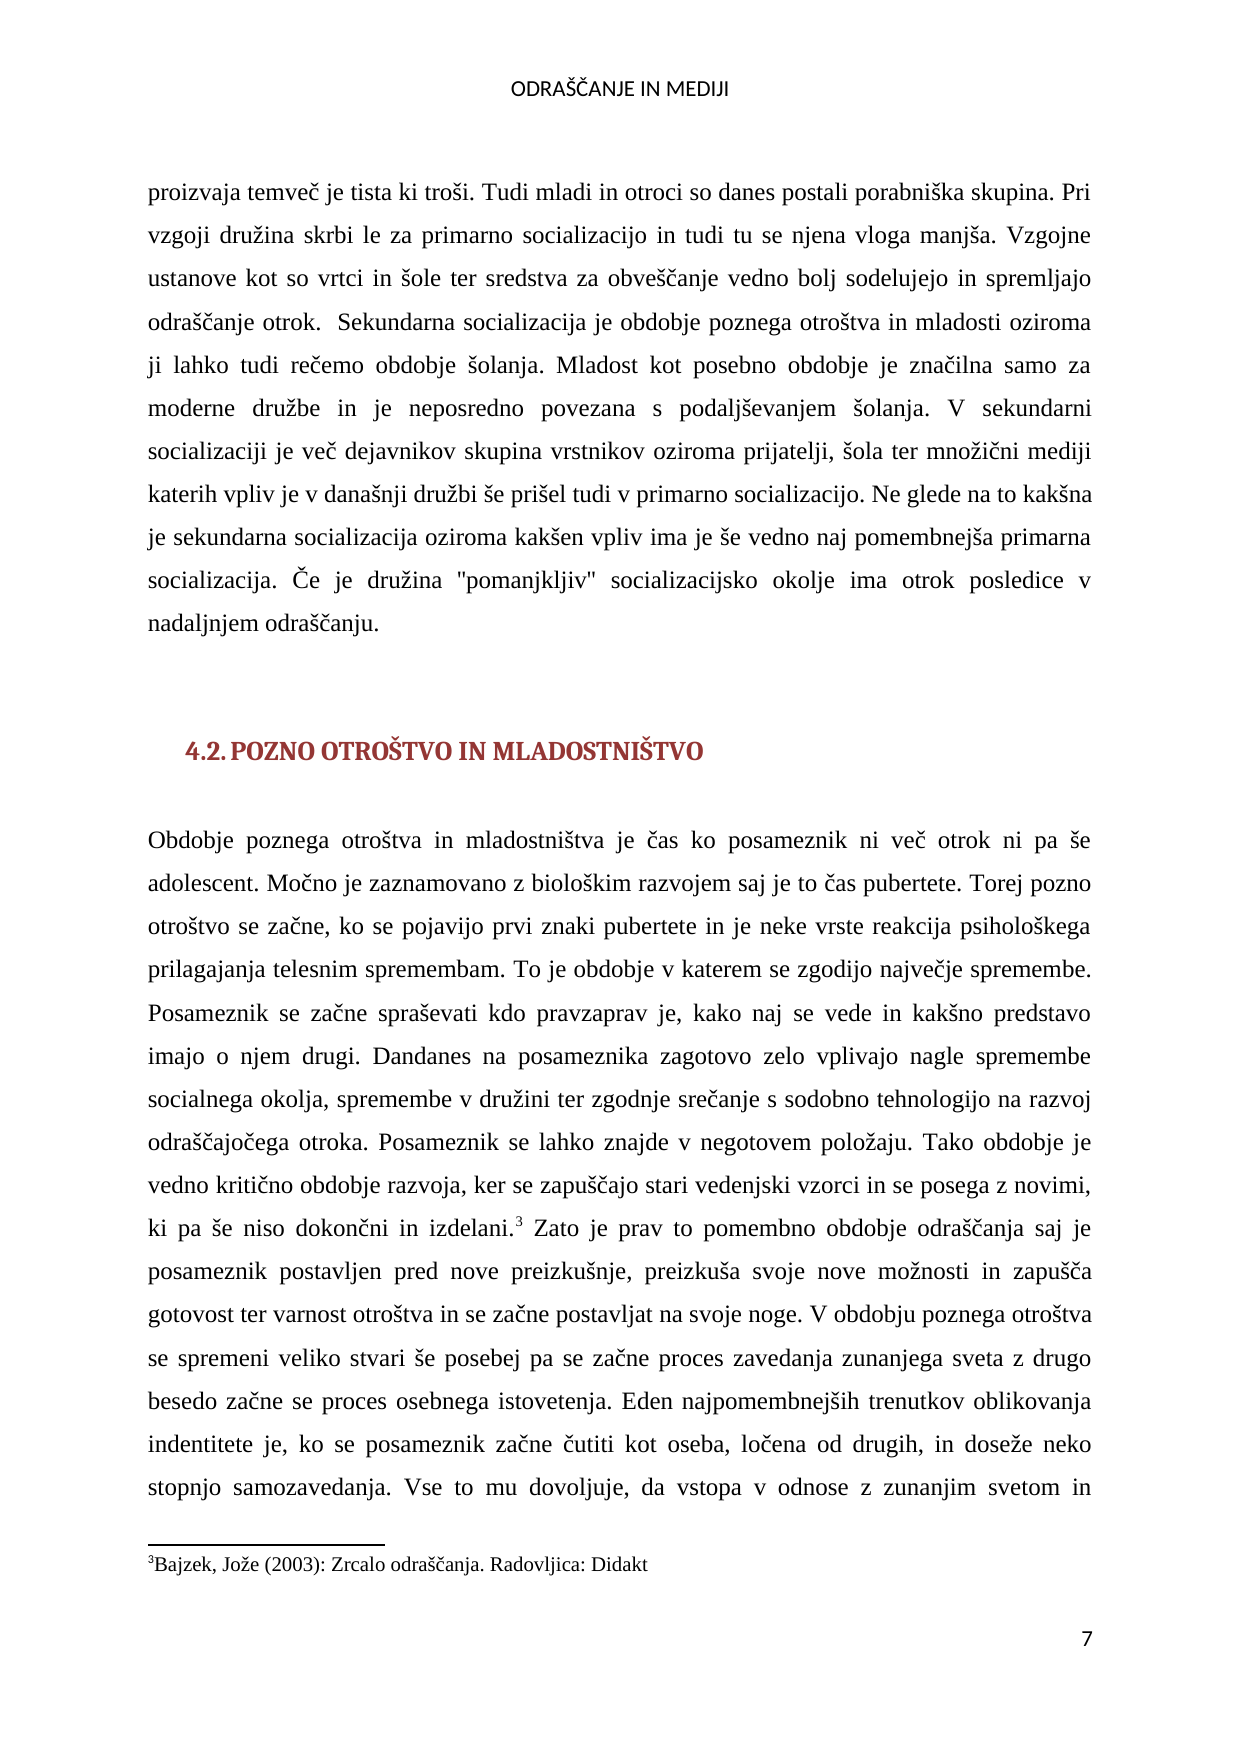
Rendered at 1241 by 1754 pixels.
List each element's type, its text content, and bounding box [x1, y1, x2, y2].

text proizvaja temveč je tista ki troši. Tudi mladi in otroci so danes postali porabniška skupina. Pri vzgoji družina skrbi le za primarno socializacijo in tudi tu se njena vloga manjša. Vzgojne ustanove kot so vrtci in šole ter sredstva za obveščanje vedno bolj sodelujejo in spremljajo odraščanje otrok. Sekundarna socializacija je obdobje poznega otroštva in mladosti oziroma ji lahko tudi rečemo obdobje šolanja. Mladost kot posebno obdobje je značilna samo za moderne družbe in je neposredno povezana s podaljševanjem šolanja. V sekundarni socializaciji je več dejavnikov skupina vrstnikov oziroma prijatelji, šola ter množični mediji katerih vpliv je v današnji družbi še prišel tudi v primarno socializacijo. Ne glede na to kakšna je sekundarna socializacija oziroma kakšen vpliv ima je še vedno naj pomembnejša primarna socializacija. Če je družina ''pomanjkljiv'' socializacijsko okolje ima otrok posledice v nadaljnjem odraščanju. [148, 177, 1092, 637]
text Bajzek, Jože (2003): Zrcalo odraščanja. Radovljica: Didakt [148, 1551, 1092, 1577]
subtitle POZNO OTROŠTVO IN MLADOSTNIŠTVO [185, 736, 1092, 767]
text Obdobje poznega otroštva in mladostništva je čas ko posameznik ni več otrok ni pa še adolescent. Močno je zaznamovano z biološkim razvojem saj je to čas pubertete. Torej pozno otroštvo se začne, ko se pojavijo prvi znaki pubertete in je neke vrste reakcija psihološkega prilagajanja telesnim spremembam. To je obdobje v katerem se zgodijo največje spremembe. Posameznik se začne spraševati kdo pravzaprav je, kako naj se vede in kakšno predstavo imajo o njem drugi. Dandanes na posameznika zagotovo zelo vplivajo nagle spremembe socialnega okolja, spremembe v družini ter zgodnje srečanje s sodobno tehnologijo na razvoj odraščajočega otroka. Posameznik se lahko znajde v negotovem položaju. Tako obdobje je vedno kritično obdobje razvoja, ker se zapuščajo stari vedenjski vzorci in se posega z novimi, ki pa še niso dokončni in izdelani. Zato je prav to pomembno obdobje odraščanja saj je posameznik postavljen pred nove preizkušnje, preizkuša svoje nove možnosti in zapušča gotovost ter varnost otroštva in se začne postavljat na svoje noge. V obdobju poznega otroštva se spremeni veliko stvari še posebej pa se začne proces zavedanja zunanjega sveta z drugo besedo začne se proces osebnega istovetenja. Eden najpomembnejših trenutkov oblikovanja indentitete je, ko se posameznik začne čutiti kot oseba, ločena od drugih, in doseže neko stopnjo samozavedanja. Vse to mu dovoljuje, da vstopa v odnose z zunanjim svetom in [148, 825, 1092, 1501]
